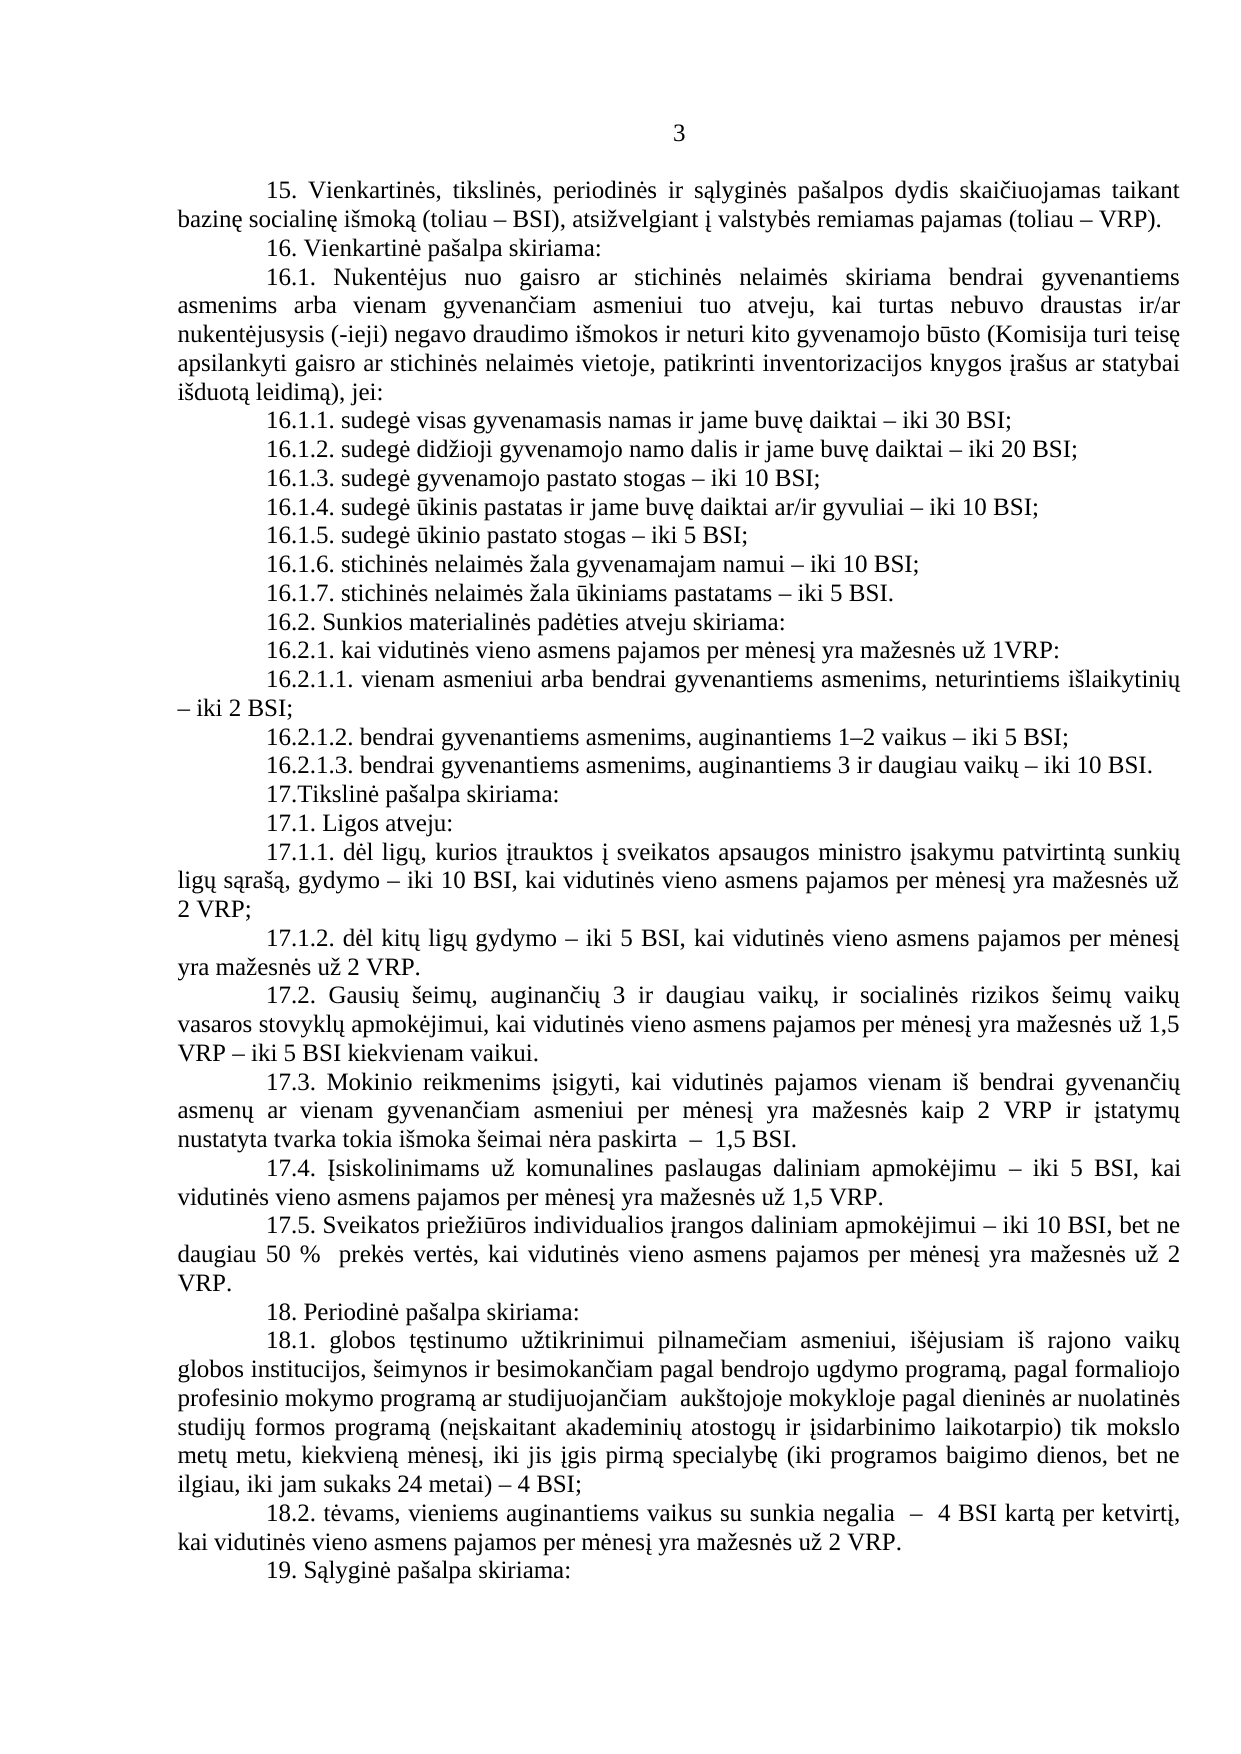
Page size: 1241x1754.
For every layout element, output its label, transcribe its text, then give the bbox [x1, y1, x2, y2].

text 16.2.1.3. bendrai gyvenantiems asmenims, auginantiems 3 ir daugiau vaikų – iki 10 BSI. [177, 751, 1181, 779]
text 16.1. Nukentėjus nuo gaisro ar stichinės nelaimės skiriama bendrai gyvenantiems asmenims arba vienam gyvenančiam asmeniui tuo atveju, kai turtas nebuvo draustas ir/ar nukentėjusysis (-ieji) negavo draudimo išmokos ir neturi kito gyvenamojo būsto (Komisija turi teisę apsilankyti gaisro ar stichinės nelaimės vietoje, patikrinti inventorizacijos knygos įrašus ar statybai išduotą leidimą), jei: [177, 262, 1181, 406]
text 16.1.4. sudegė ūkinis pastatas ir jame buvę daiktai ar/ir gyvuliai – iki 10 BSI; [177, 492, 1181, 521]
text 18.1. globos tęstinumo užtikrinimui pilnamečiam asmeniui, išėjusiam iš rajono vaikų globos institucijos, šeimynos ir besimokančiam pagal bendrojo ugdymo programą, pagal formaliojo profesinio mokymo programą ar studijuojančiam aukštojoje mokykloje pagal dieninės ar nuolatinės studijų formos programą (neįskaitant akademinių atostogų ir įsidarbinimo laikotarpio) tik mokslo metų metu, kiekvieną mėnesį, iki jis įgis pirmą specialybę (iki programos baigimo dienos, bet ne ilgiau, iki jam sukaks 24 metai) – 4 BSI; [177, 1326, 1181, 1498]
text 16.1.1. sudegė visas gyvenamasis namas ir jame buvę daiktai – iki 30 BSI; [177, 406, 1181, 434]
text 17.4. Įsiskolinimams už komunalines paslaugas daliniam apmokėjimu – iki 5 BSI, kai vidutinės vieno asmens pajamos per mėnesį yra mažesnės už 1,5 VRP. [177, 1153, 1181, 1211]
text 17.1.1. dėl ligų, kurios įtrauktos į sveikatos apsaugos ministro įsakymu patvirtintą sunkių ligų sąrašą, gydymo – iki 10 BSI, kai vidutinės vieno asmens pajamos per mėnesį yra mažesnės už 2 VRP; [177, 837, 1181, 923]
text 18. Periodinė pašalpa skiriama: [177, 1297, 1181, 1326]
text 16.2.1. kai vidutinės vieno asmens pajamos per mėnesį yra mažesnės už 1VRP: [177, 636, 1181, 664]
text 16.1.3. sudegė gyvenamojo pastato stogas – iki 10 BSI; [177, 463, 1181, 492]
text 17.Tikslinė pašalpa skiriama: [177, 779, 1181, 808]
text 16.2. Sunkios materialinės padėties atveju skiriama: [177, 607, 1181, 636]
text 17.2. Gausių šeimų, auginančių 3 ir daugiau vaikų, ir socialinės rizikos šeimų vaikų vasaros stovyklų apmokėjimui, kai vidutinės vieno asmens pajamos per mėnesį yra mažesnės už 1,5 VRP – iki 5 BSI kiekvienam vaikui. [177, 981, 1181, 1067]
text 16.2.1.2. bendrai gyvenantiems asmenims, auginantiems 1–2 vaikus – iki 5 BSI; [177, 722, 1181, 751]
text 17.1.2. dėl kitų ligų gydymo – iki 5 BSI, kai vidutinės vieno asmens pajamos per mėnesį yra mažesnės už 2 VRP. [177, 923, 1181, 981]
text 19. Sąlyginė pašalpa skiriama: [177, 1556, 1181, 1584]
text 16. Vienkartinė pašalpa skiriama: [177, 233, 1181, 262]
text 16.1.5. sudegė ūkinio pastato stogas – iki 5 BSI; [177, 521, 1181, 549]
text 17.1. Ligos atveju: [177, 808, 1181, 837]
text 18.2. tėvams, vieniems auginantiems vaikus su sunkia negalia – 4 BSI kartą per ketvirtį, kai vidutinės vieno asmens pajamos per mėnesį yra mažesnės už 2 VRP. [177, 1498, 1181, 1556]
text 15. Vienkartinės, tikslinės, periodinės ir sąlyginės pašalpos dydis skaičiuojamas taikant bazinę socialinę išmoką (toliau – BSI), atsižvelgiant į valstybės remiamas pajamas (toliau – VRP). [177, 176, 1181, 233]
text 17.5. Sveikatos priežiūros individualios įrangos daliniam apmokėjimui – iki 10 BSI, bet ne daugiau 50 % prekės vertės, kai vidutinės vieno asmens pajamos per mėnesį yra mažesnės už 2 VRP. [177, 1211, 1181, 1297]
text 16.1.7. stichinės nelaimės žala ūkiniams pastatams – iki 5 BSI. [177, 578, 1181, 607]
text 16.1.2. sudegė didžioji gyvenamojo namo dalis ir jame buvę daiktai – iki 20 BSI; [177, 434, 1181, 463]
text 16.1.6. stichinės nelaimės žala gyvenamajam namui – iki 10 BSI; [177, 549, 1181, 578]
text 17.3. Mokinio reikmenims įsigyti, kai vidutinės pajamos vienam iš bendrai gyvenančių asmenų ar vienam gyvenančiam asmeniui per mėnesį yra mažesnės kaip 2 VRP ir įstatymų nustatyta tvarka tokia išmoka šeimai nėra paskirta – 1,5 BSI. [177, 1067, 1181, 1153]
text 16.2.1.1. vienam asmeniui arba bendrai gyvenantiems asmenims, neturintiems išlaikytinių – iki 2 BSI; [177, 664, 1181, 722]
